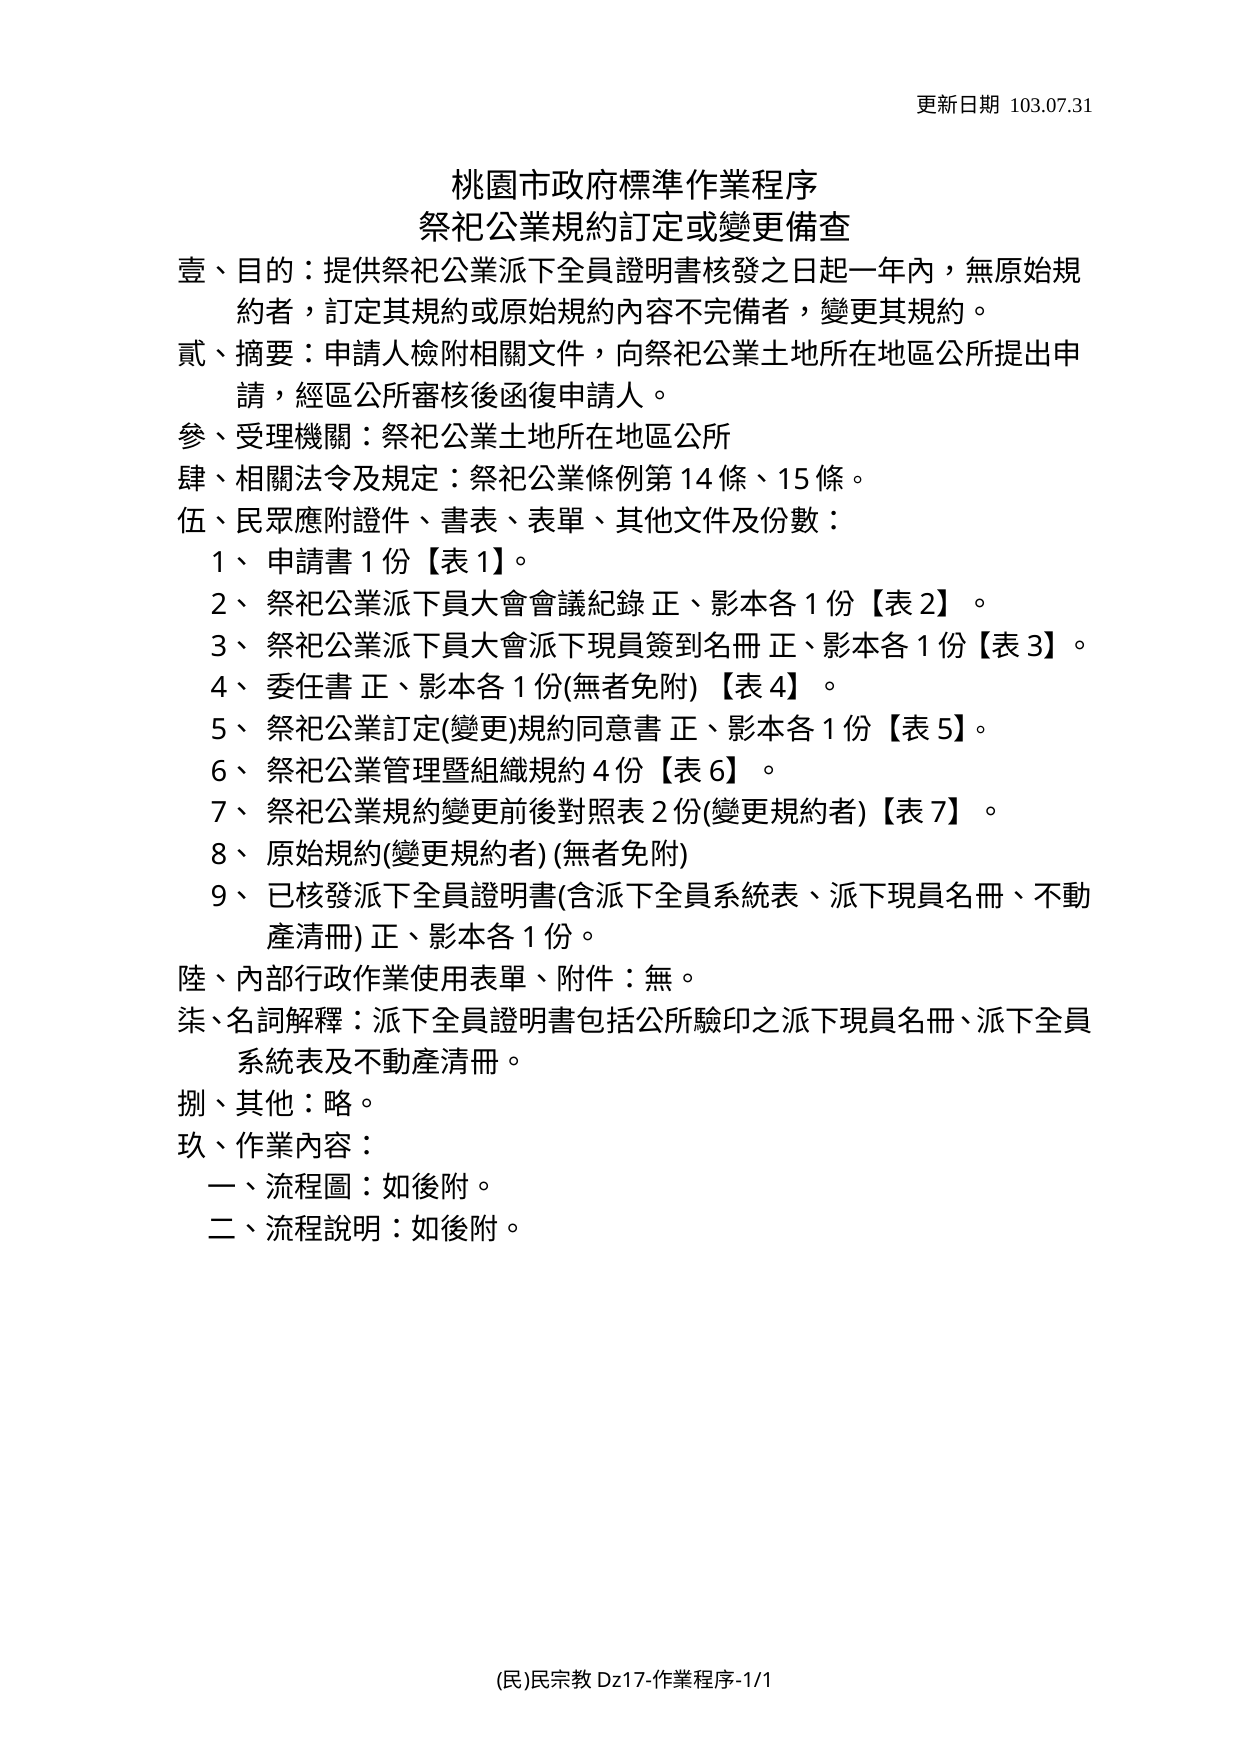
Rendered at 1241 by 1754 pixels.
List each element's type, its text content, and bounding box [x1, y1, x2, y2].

list 祭祀公業派下員大會派下現員簽到名冊 正、影本各1份【表3】。 [210, 623, 1092, 664]
list 申請書1份【表1】。 [210, 539, 1092, 581]
text 一、流程圖：如後附。 [207, 1164, 1092, 1206]
text 參、受理機關：祭祀公業土地所在地區公所 [177, 414, 1092, 456]
list 已核發派下全員證明書(含派下全員系統表、派下現員名冊、不動產清冊) 正、影本各1份。 [210, 873, 1092, 956]
list 祭祀公業規約變更前後對照表2份(變更規約者)【表7】。 [210, 789, 1092, 831]
text 貳、摘要：申請人檢附相關文件，向祭祀公業土地所在地區公所提出申請，經區公所審核後函復申請人。 [177, 331, 1092, 414]
text 柒、名詞解釋：派下全員證明書包括公所驗印之派下現員名冊、派下全員系統表及不動產清冊。 [177, 998, 1092, 1081]
list 委任書 正、影本各1份(無者免附) 【表4】。 [210, 664, 1092, 706]
text 陸、內部行政作業使用表單、附件：無。 [177, 956, 1092, 998]
list 祭祀公業訂定(變更)規約同意書 正、影本各1份【表5】。 [210, 706, 1092, 748]
text 捌、其他：略。 [177, 1081, 1092, 1123]
text 玖、作業內容： [177, 1123, 1092, 1164]
text 肆、相關法令及規定：祭祀公業條例第14條、15條。 [177, 456, 1092, 498]
text 壹、目的：提供祭祀公業派下全員證明書核發之日起一年內，無原始規約者，訂定其規約或原始規約內容不完備者，變更其規約。 [177, 248, 1092, 331]
text 伍、民眾應附證件、書表、表單、其他文件及份數： [177, 498, 1092, 539]
list 原始規約(變更規約者) (無者免附) [210, 831, 1092, 873]
text 桃園市政府標準作業程序 [177, 164, 1092, 206]
text 祭祀公業規約訂定或變更備查 [177, 206, 1092, 248]
text 二、流程說明：如後附。 [207, 1206, 1092, 1248]
list 祭祀公業管理暨組織規約4份【表6】。 [210, 748, 1092, 789]
list 祭祀公業派下員大會會議紀錄 正、影本各1份【表2】。 [210, 581, 1092, 623]
